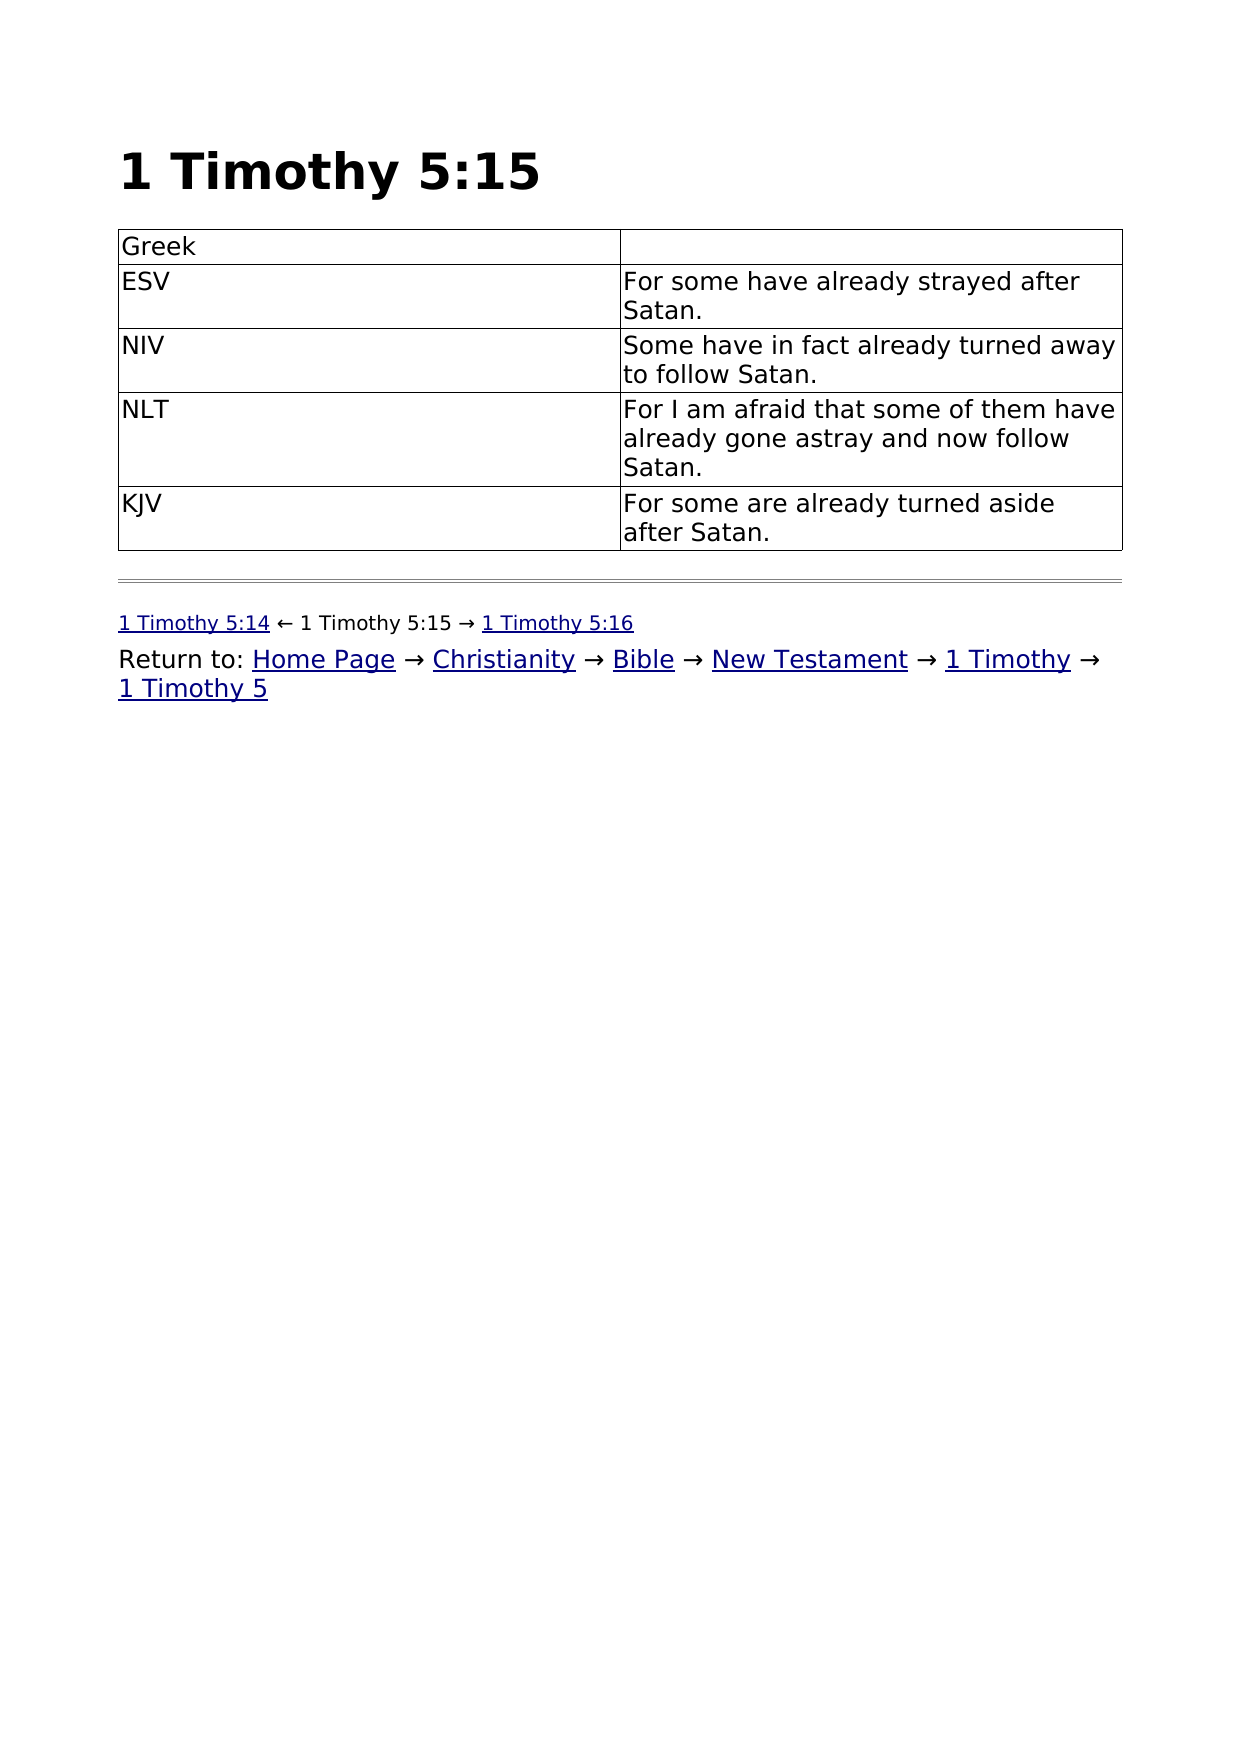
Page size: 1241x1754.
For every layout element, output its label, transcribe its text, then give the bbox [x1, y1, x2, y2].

table_header [621, 230, 1122, 264]
table_cell NLT [119, 393, 620, 486]
table_cell For I am afraid that some of them have already gone astray and now follow Satan. [621, 393, 1122, 486]
table_cell NIV [119, 329, 620, 392]
table_header Greek [119, 230, 620, 264]
subtitle 1 Timothy 5:15 [118, 143, 1122, 201]
table_cell ESV [119, 265, 620, 328]
text 1 Timothy 5:14 ← 1 Timothy 5:15 → 1 Timothy 5:16 [118, 611, 1122, 645]
table_cell For some have already strayed after Satan. [621, 265, 1122, 328]
table_cell Some have in fact already turned away to follow Satan. [621, 329, 1122, 392]
text Return to: Home Page → Christianity → Bible → New Testament → 1 Timothy → 1 Timothy 5 [118, 645, 1122, 704]
table_cell For some are already turned aside after Satan. [621, 487, 1122, 550]
table_cell KJV [119, 487, 620, 550]
